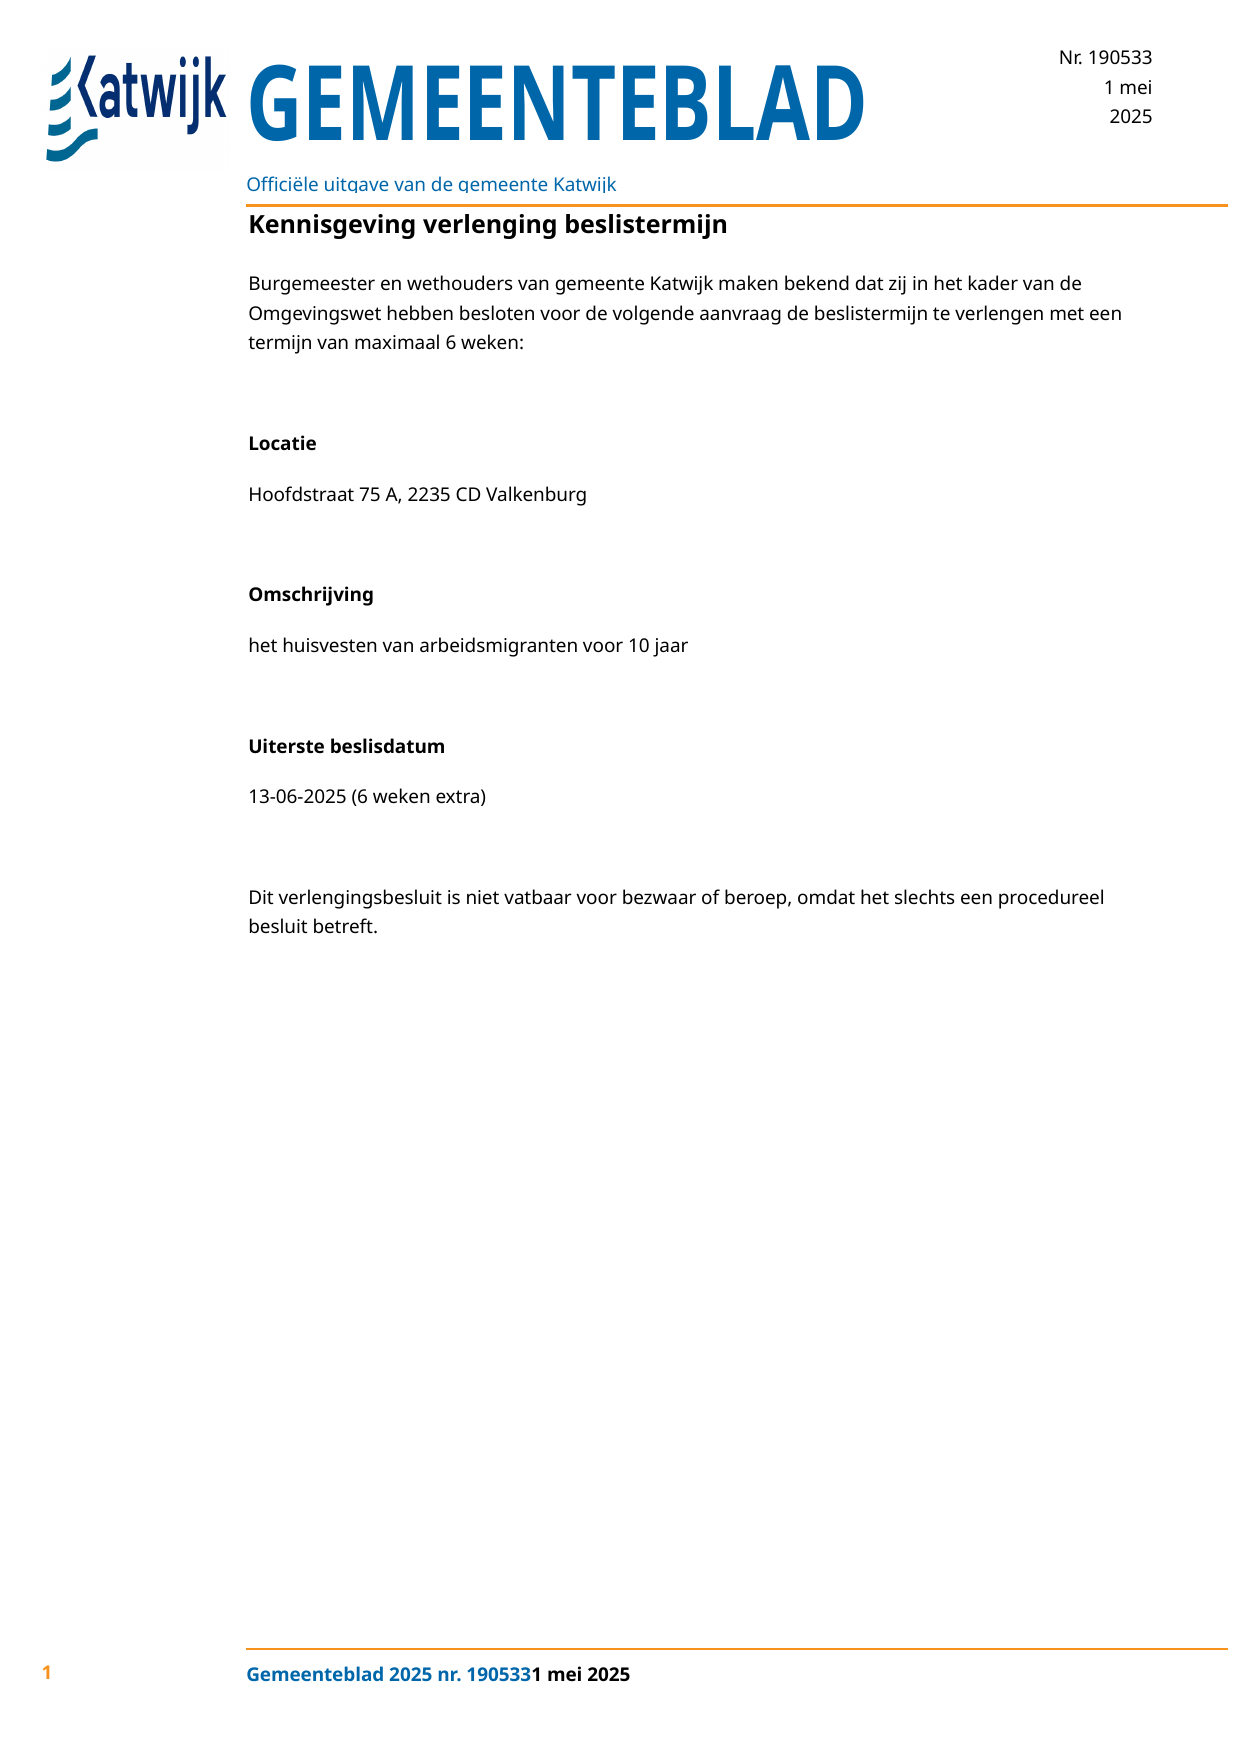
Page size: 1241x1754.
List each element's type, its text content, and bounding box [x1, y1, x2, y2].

text het huisvesten van arbeidsmigranten voor 10 jaar [248, 632, 1152, 658]
picture [41, 47, 231, 172]
text Kennisgeving verlenging beslistermijn [248, 207, 1152, 241]
text Omschrijving [248, 582, 1152, 607]
text Uiterste beslisdatum [248, 733, 1152, 758]
text Locatie [248, 430, 1152, 456]
text Burgemeester en wethouders van gemeente Katwijk maken bekend dat zij in het kader van de Omgevingswet hebben besloten voor de volgende aanvraag de beslistermijn te verlengen met een termijn van maximaal 6 weken: [248, 270, 1152, 355]
text Dit verlengingsbesluit is niet vatbaar voor bezwaar of beroep, omdat het slechts een procedureel besluit betreft. [248, 884, 1152, 939]
text Hoofdstraat 75 A, 2235 CD Valkenburg [248, 481, 1152, 506]
text 13-06-2025 (6 weken extra) [248, 783, 1152, 809]
